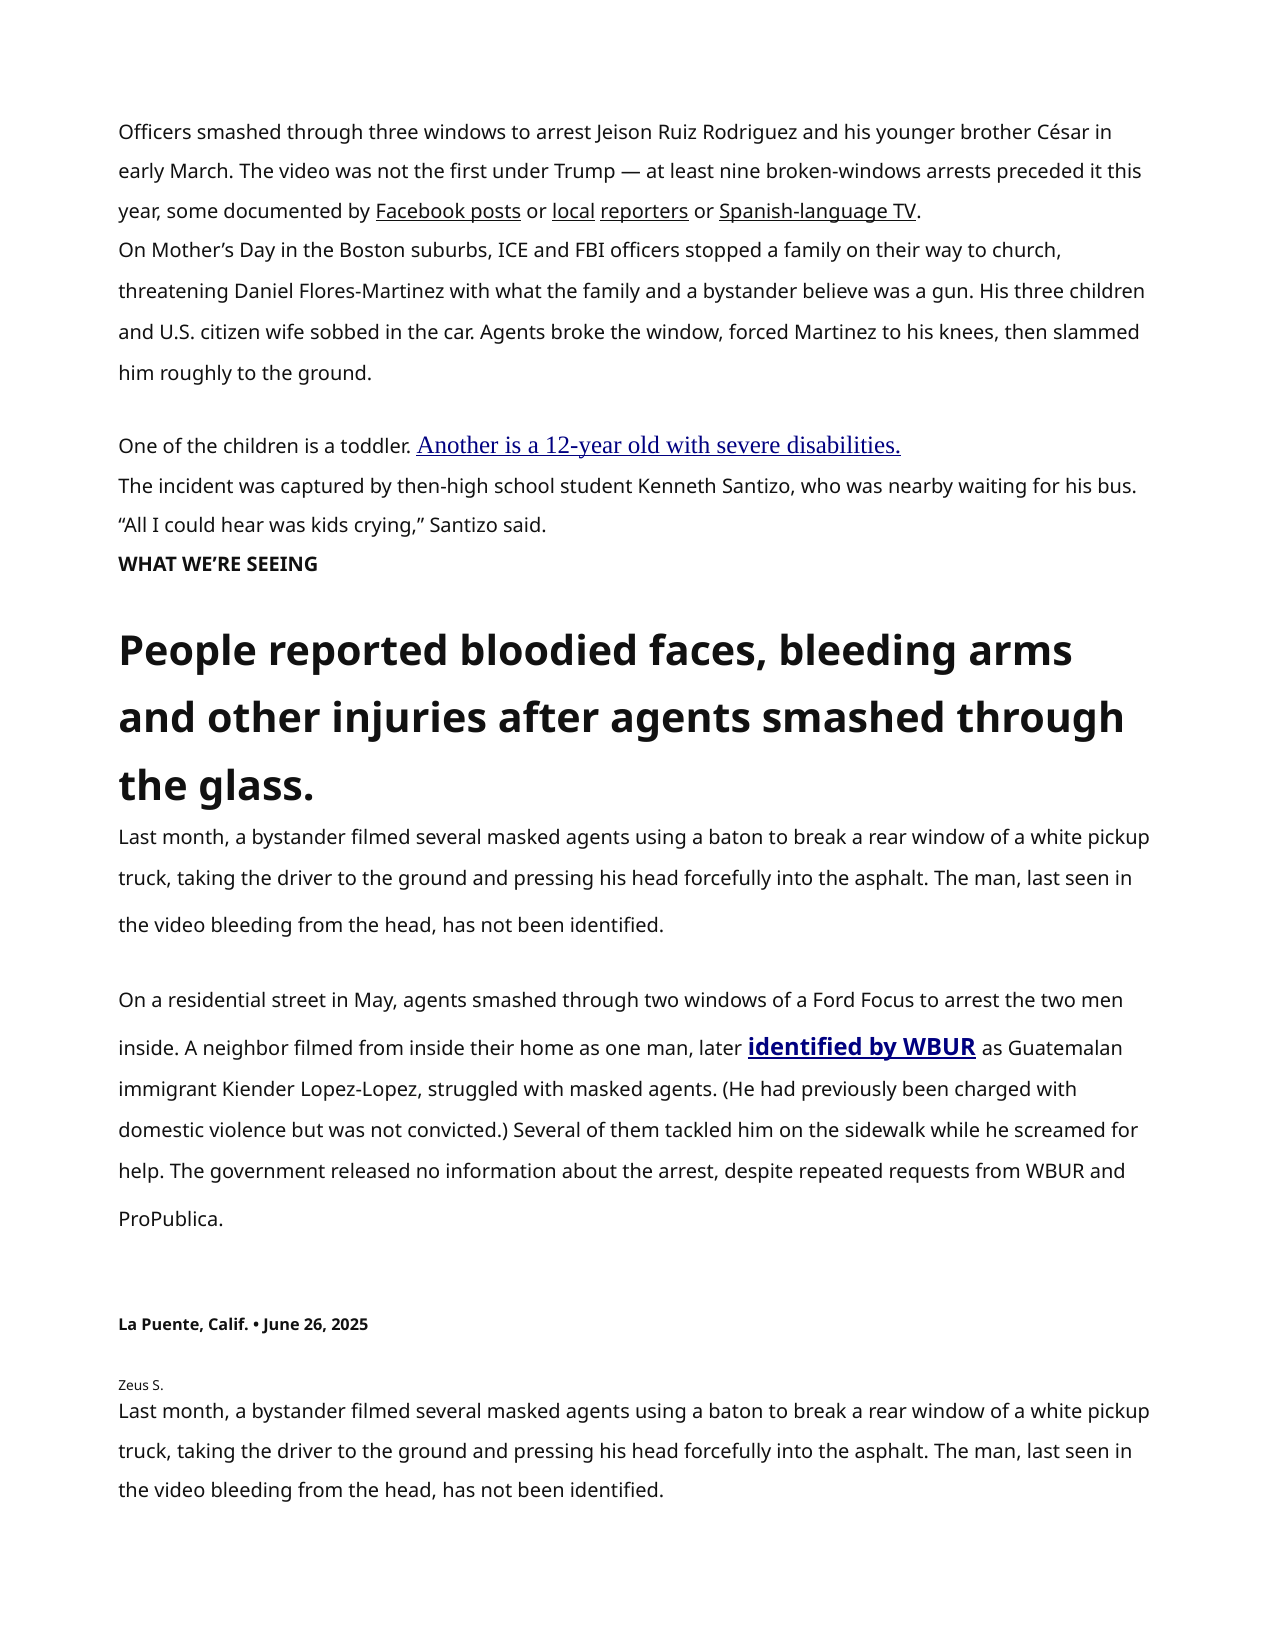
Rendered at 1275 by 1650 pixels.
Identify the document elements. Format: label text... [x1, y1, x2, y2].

text Last month, a bystander filmed several masked agents using a baton to break a rear window of a white pickup truck, taking the driver to the ground and pressing his head forcefully into the asphalt. The man, last seen in the video bleeding from the head, has not been identified. [118, 823, 1157, 940]
text One of the children is a toddler. Another is a 12-year old with severe disabilities. [118, 430, 1157, 459]
text On a residential street in May, agents smashed through two windows of a Ford Focus to arrest the two men inside. A neighbor filmed from inside their home as one man, later identified by WBUR as Guatemalan immigrant Kiender Lopez-Lopez, struggled with masked agents. (He had previously been charged with domestic violence but was not convicted.) Several of them tackled him on the sidewalk while he screamed for help. The government released no information about the arrest, despite repeated requests from WBUR and ProPublica. [118, 986, 1157, 1233]
subtitle La Puente, Calif. • June 26, 2025 [118, 1279, 1157, 1335]
text The incident was captured by then-high school student Kenneth Santizo, who was nearby waiting for his bus. “All I could hear was kids crying,” Santizo said. [118, 472, 1157, 538]
subtitle People reported bloodied faces, bleeding arms and other injuries after agents smashed through the glass. [118, 621, 1157, 812]
text Officers smashed through three windows to arrest Jeison Ruiz Rodriguez and his younger brother César in early March. The video was not the first under Trump — at least nine broken-windows arrests preceded it this year, some documented by Facebook posts or local reporters or Spanish-language TV. [118, 118, 1157, 224]
subtitle What We’re Seeing [118, 550, 1157, 578]
text On Mother’s Day in the Boston suburbs, ICE and FBI officers stopped a family on their way to church, threatening Daniel Flores-Martinez with what the family and a bystander believe was a gun. His three children and U.S. citizen wife sobbed in the car. Agents broke the window, forced Martinez to his knees, then slammed him roughly to the ground. [118, 236, 1157, 386]
text Zeus S. [118, 1376, 1157, 1394]
text Last month, a bystander filmed several masked agents using a baton to break a rear window of a white pickup truck, taking the driver to the ground and pressing his head forcefully into the asphalt. The man, last seen in the video bleeding from the head, has not been identified. [118, 1397, 1157, 1503]
